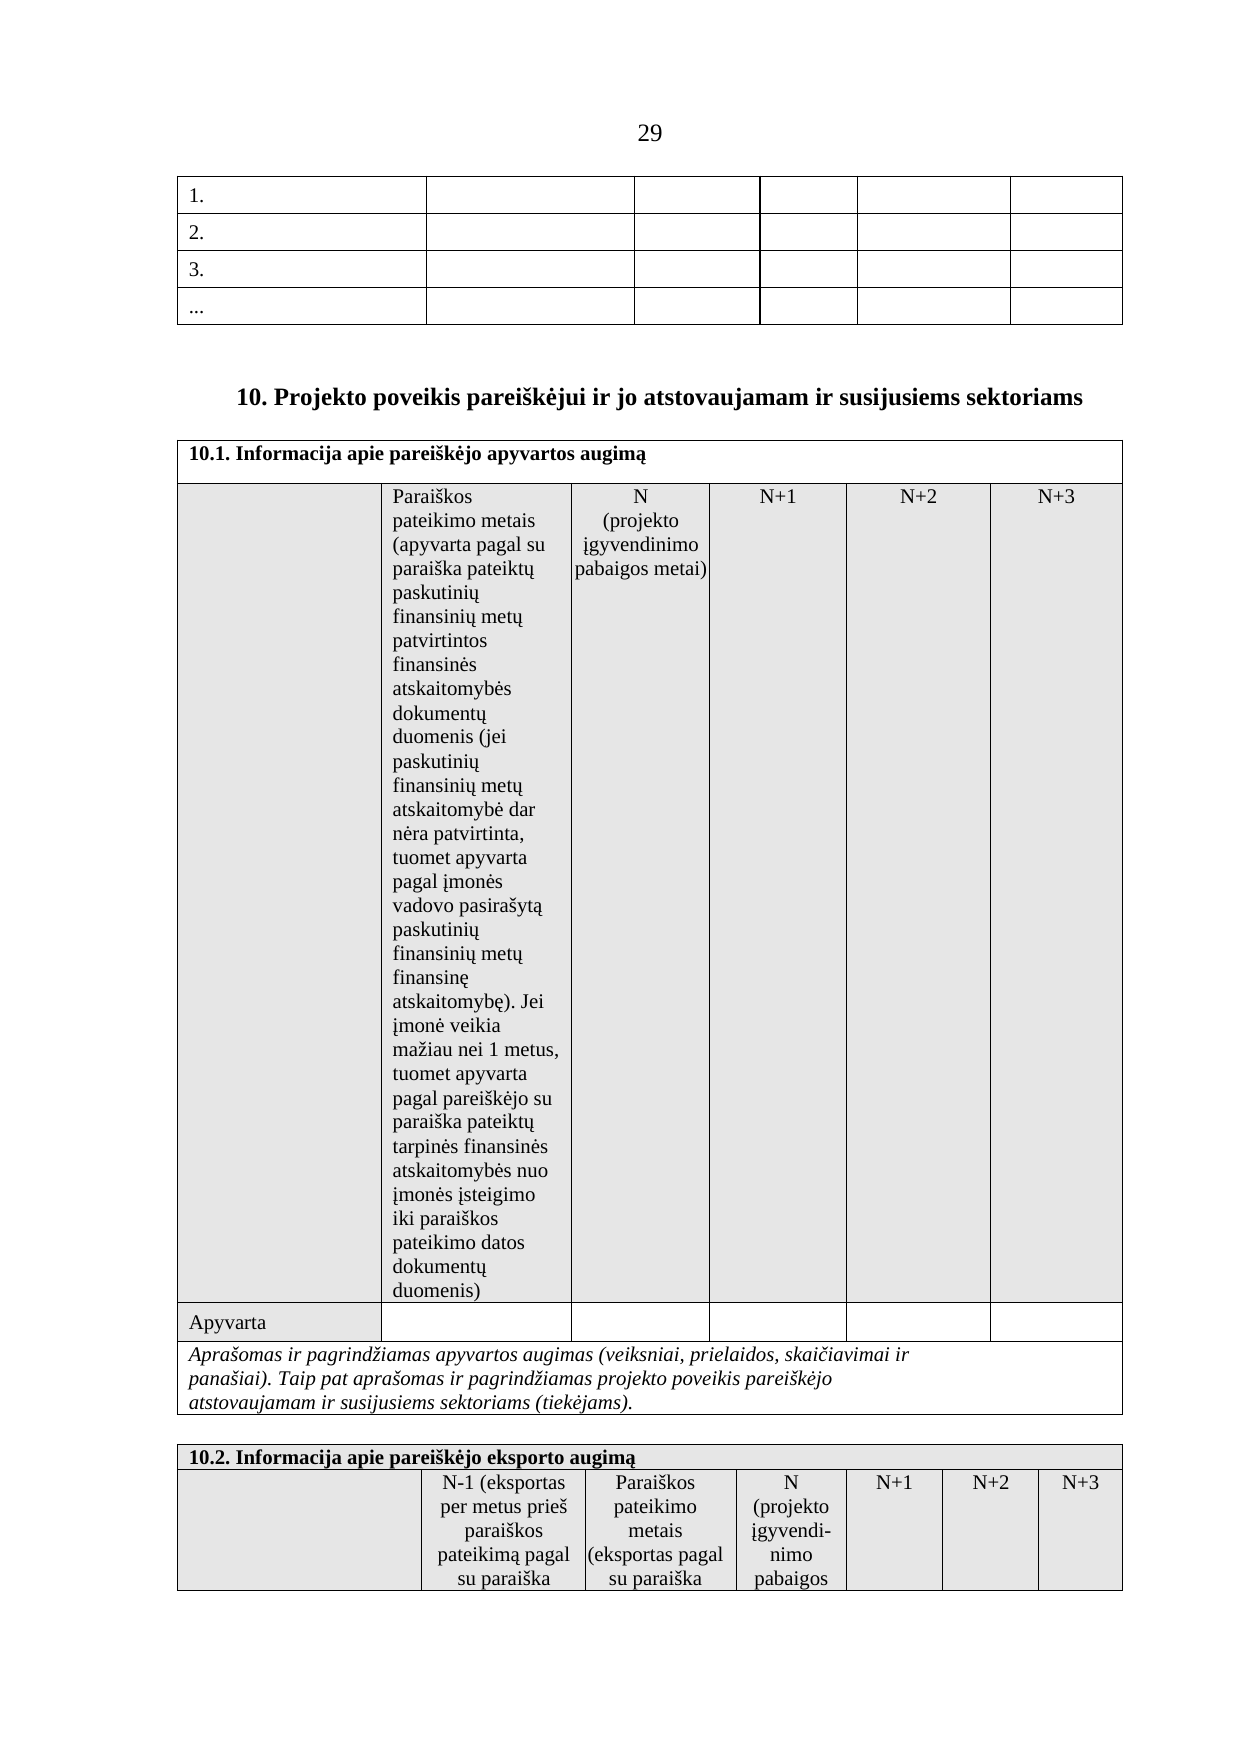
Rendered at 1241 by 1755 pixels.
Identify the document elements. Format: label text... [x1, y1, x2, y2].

table_cell [427, 288, 634, 323]
table_cell [178, 1470, 421, 1590]
table_cell [1048, 1342, 1086, 1414]
table_cell N+2 [847, 484, 990, 1302]
table_cell N (projekto įgyvendinimo pabaigos metai) [572, 484, 709, 1302]
table_cell [761, 251, 857, 287]
table_cell [178, 484, 381, 1302]
table_cell [991, 1303, 1122, 1341]
table_header 10.1. Informacija apie pareiškėjo apyvartos augimą [178, 441, 1122, 483]
table_cell N+3 [1039, 1470, 1122, 1590]
table_cell [1011, 251, 1122, 287]
table_cell 2. [178, 214, 426, 249]
table_cell N+3 [991, 484, 1122, 1302]
table_cell [761, 214, 857, 249]
table_cell Paraiškos pateikimo metais (apyvarta pagal su paraiška pateiktų paskutinių finansinių metų patvirtintos finansinės atskaitomybės dokumentų duomenis (jei paskutinių finansinių metų atskaitomybė dar nėra patvirtinta, tuomet apyvarta pagal įmonės vadovo pasirašytą paskutinių finansinių metų finansinę atskaitomybę). Jei įmonė veikia mažiau nei 1 metus, tuomet apyvarta pagal pareiškėjo su paraiška pateiktų tarpinės finansinės atskaitomybės nuo įmonės įsteigimo iki paraiškos pateikimo datos dokumentų duomenis) [382, 484, 571, 1302]
table_cell [1086, 1342, 1122, 1414]
table_cell [635, 214, 759, 249]
table_cell [1021, 1342, 1047, 1414]
table_cell N+2 [943, 1470, 1038, 1590]
table_cell [635, 251, 759, 287]
table_header 10.2. Informacija apie pareiškėjo eksporto augimą [178, 1445, 1122, 1469]
table_cell [761, 177, 857, 213]
table_cell [761, 288, 857, 323]
table_cell [427, 177, 634, 213]
table_cell N+1 [710, 484, 846, 1302]
table_cell Aprašomas ir pagrindžiamas apyvartos augimas (veiksniai, prielaidos, skaičiavimai ir panašiai). Taip pat aprašomas ir pagrindžiamas projekto poveikis pareiškėjo atstovaujamam ir susijusiems sektoriams (tiekėjams). [178, 1342, 939, 1414]
table_cell [382, 1303, 571, 1341]
table_cell N-1 (eksportas per metus prieš paraiškos pateikimą pagal su paraiška [422, 1470, 585, 1590]
table_cell [572, 1303, 709, 1341]
table_cell [635, 288, 759, 323]
table_cell [939, 1342, 986, 1414]
table_cell N (projekto įgyvendi-nimo pabaigos [737, 1470, 846, 1590]
table_cell [635, 177, 759, 213]
table_cell [710, 1303, 846, 1341]
table_cell N+1 [847, 1470, 942, 1590]
table_cell [986, 1342, 1021, 1414]
table_cell [1011, 288, 1122, 323]
table_cell [427, 214, 634, 249]
table_cell 1. [178, 177, 426, 213]
table_cell [847, 1303, 990, 1341]
table_cell [858, 288, 1010, 323]
table_cell Apyvarta [178, 1303, 381, 1341]
table_cell [858, 177, 1010, 213]
table_cell 3. [178, 251, 426, 287]
table_cell [1011, 177, 1122, 213]
text 10. Projekto poveikis pareiškėjui ir jo atstovaujamam ir susijusiems sektoriams [177, 382, 1122, 411]
table_cell [1011, 214, 1122, 249]
table_cell Paraiškos pateikimo metais (eksportas pagal su paraiška [586, 1470, 736, 1590]
table_cell [858, 214, 1010, 249]
table_cell [427, 251, 634, 287]
table_cell ... [178, 288, 426, 323]
table_cell [858, 251, 1010, 287]
